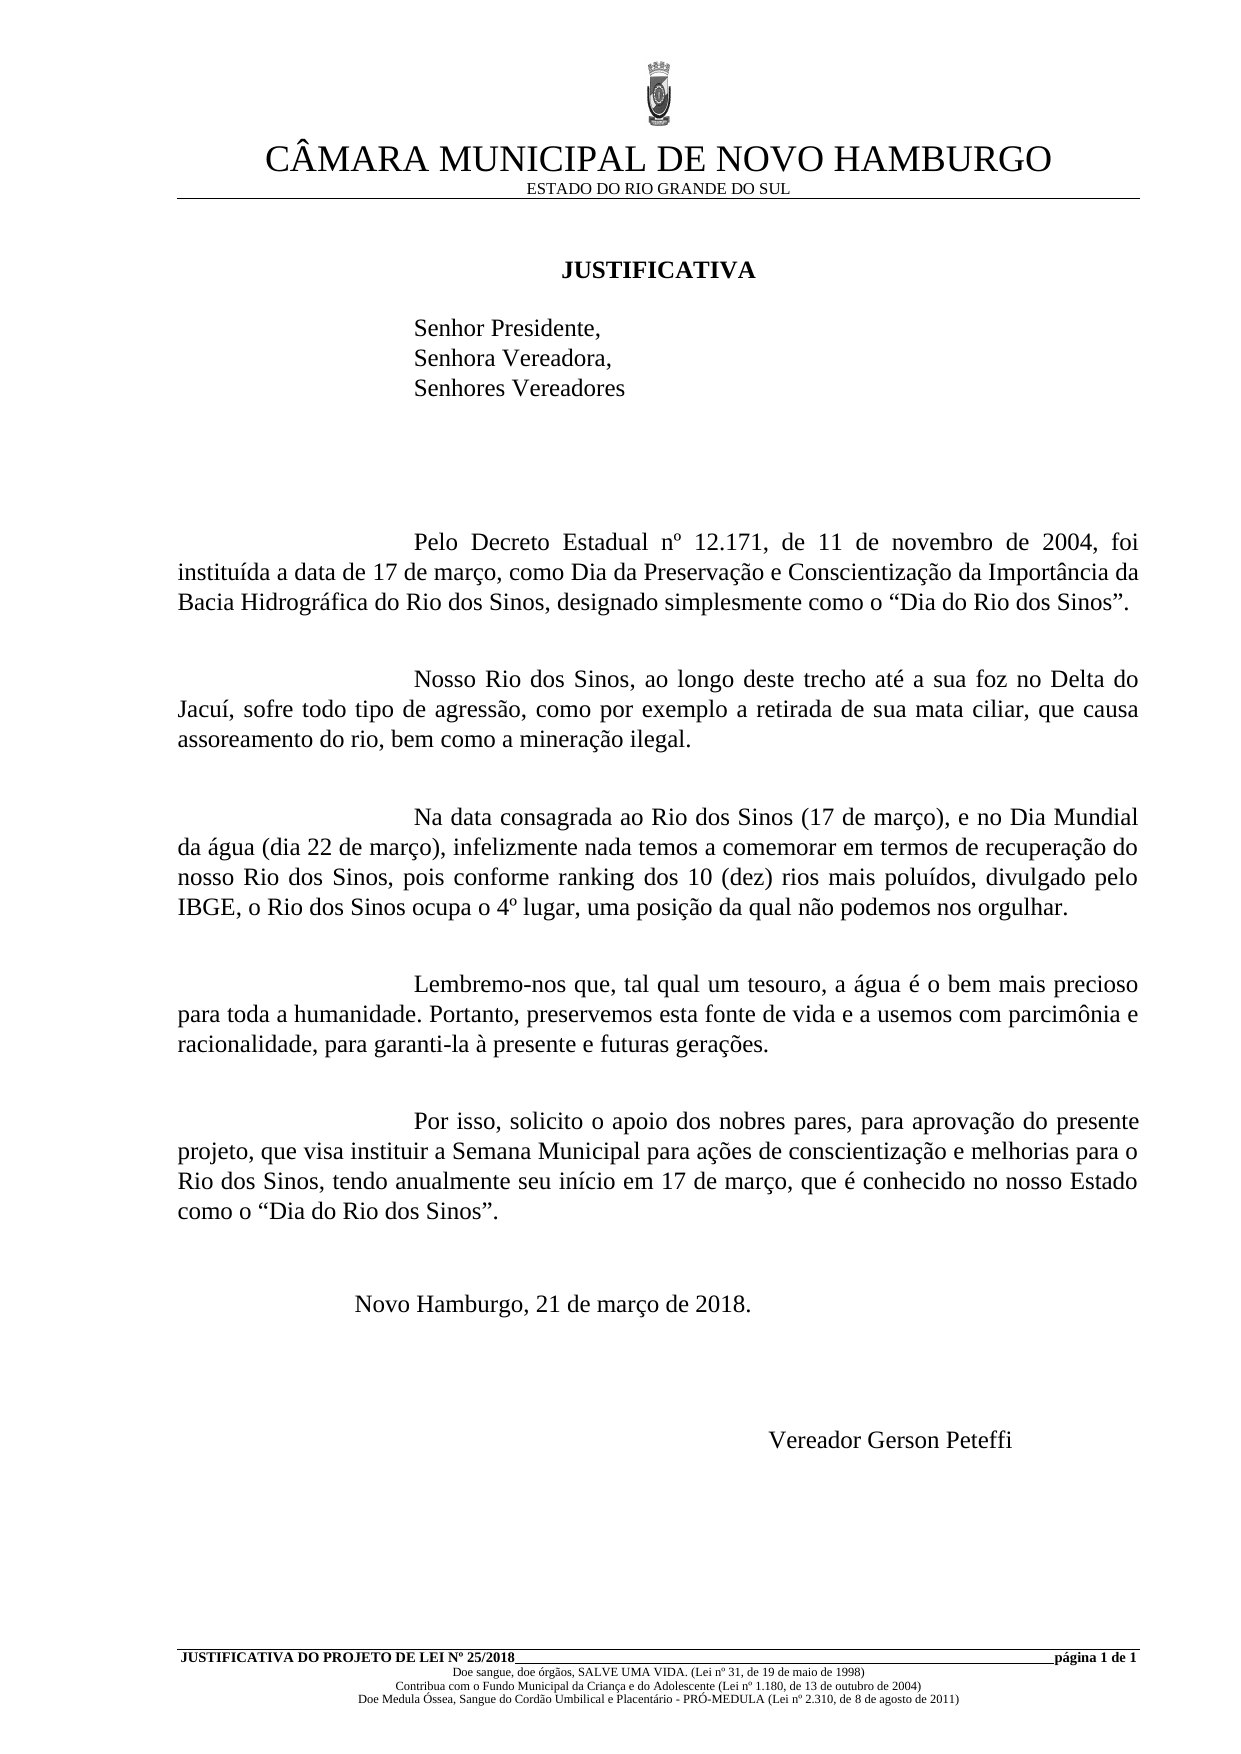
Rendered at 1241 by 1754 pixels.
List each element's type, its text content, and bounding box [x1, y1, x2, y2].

text Senhora Vereadora, [177, 341, 1140, 371]
text Lembremo-nos que, tal qual um tesouro, a água é o bem mais precioso para toda a humanidade. Portanto, preservemos esta fonte de vida e a usemos com parcimônia e racionalidade, para garanti-la à presente e futuras gerações. [177, 968, 1140, 1058]
text Vereador Gerson Peteffi [177, 1426, 1140, 1454]
text Novo Hamburgo, 21 de março de 2018. [177, 1290, 1140, 1318]
text Pelo Decreto Estadual nº 12.171, de 11 de novembro de 2004, foi instituída a data de 17 de março, como Dia da Preservação e Conscientização da Importância da Bacia Hidrográfica do Rio dos Sinos, designado simplesmente como o “Dia do Rio dos Sinos”. [177, 526, 1140, 616]
text Senhor Presidente, [177, 311, 1140, 341]
text Na data consagrada ao Rio dos Sinos (17 de março), e no Dia Mundial da água (dia 22 de março), infelizmente nada temos a comemorar em termos de recuperação do nosso Rio dos Sinos, pois conforme ranking dos 10 (dez) rios mais poluídos, divulgado pelo IBGE, o Rio dos Sinos ocupa o 4º lugar, uma posição da qual não podemos nos orgulhar. [177, 801, 1140, 921]
text Nosso Rio dos Sinos, ao longo deste trecho até a sua foz no Delta do Jacuí, sofre todo tipo de agressão, como por exemplo a retirada de sua mata ciliar, que causa assoreamento do rio, bem como a mineração ilegal. [177, 663, 1140, 753]
text Por isso, solicito o apoio dos nobres pares, para aprovação do presente projeto, que visa instituir a Semana Municipal para ações de conscientização e melhorias para o Rio dos Sinos, tendo anualmente seu início em 17 de março, que é conhecido no nosso Estado como o “Dia do Rio dos Sinos”. [177, 1105, 1140, 1225]
text JUSTIFICATIVA [177, 256, 1140, 284]
text Senhores Vereadores [177, 371, 1140, 401]
